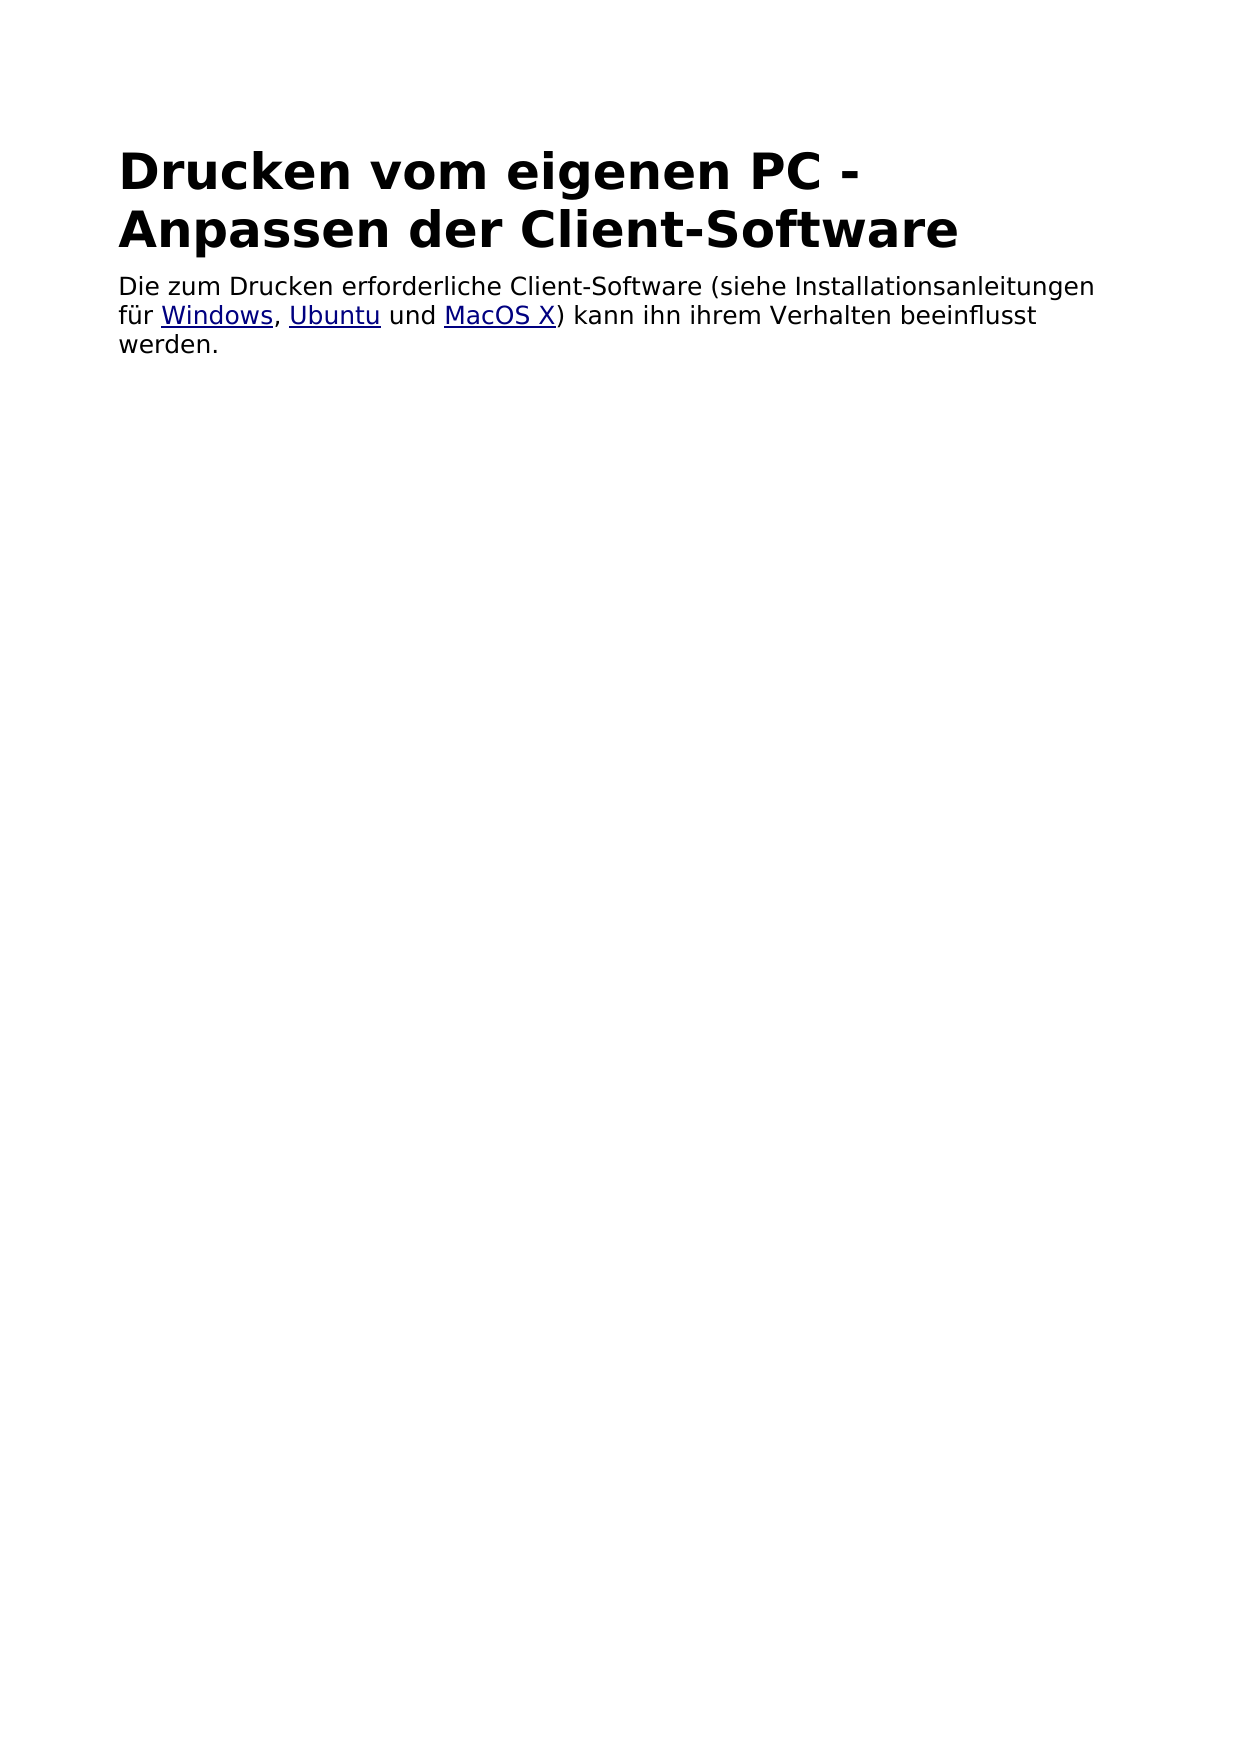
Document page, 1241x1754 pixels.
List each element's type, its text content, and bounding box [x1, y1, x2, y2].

subtitle Drucken vom eigenen PC - Anpassen der Client-Software [118, 143, 1122, 259]
text Die zum Drucken erforderliche Client-Software (siehe Installationsanleitungen für Windows, Ubuntu und MacOS X) kann ihn ihrem Verhalten beeinflusst werden. [118, 272, 1122, 359]
